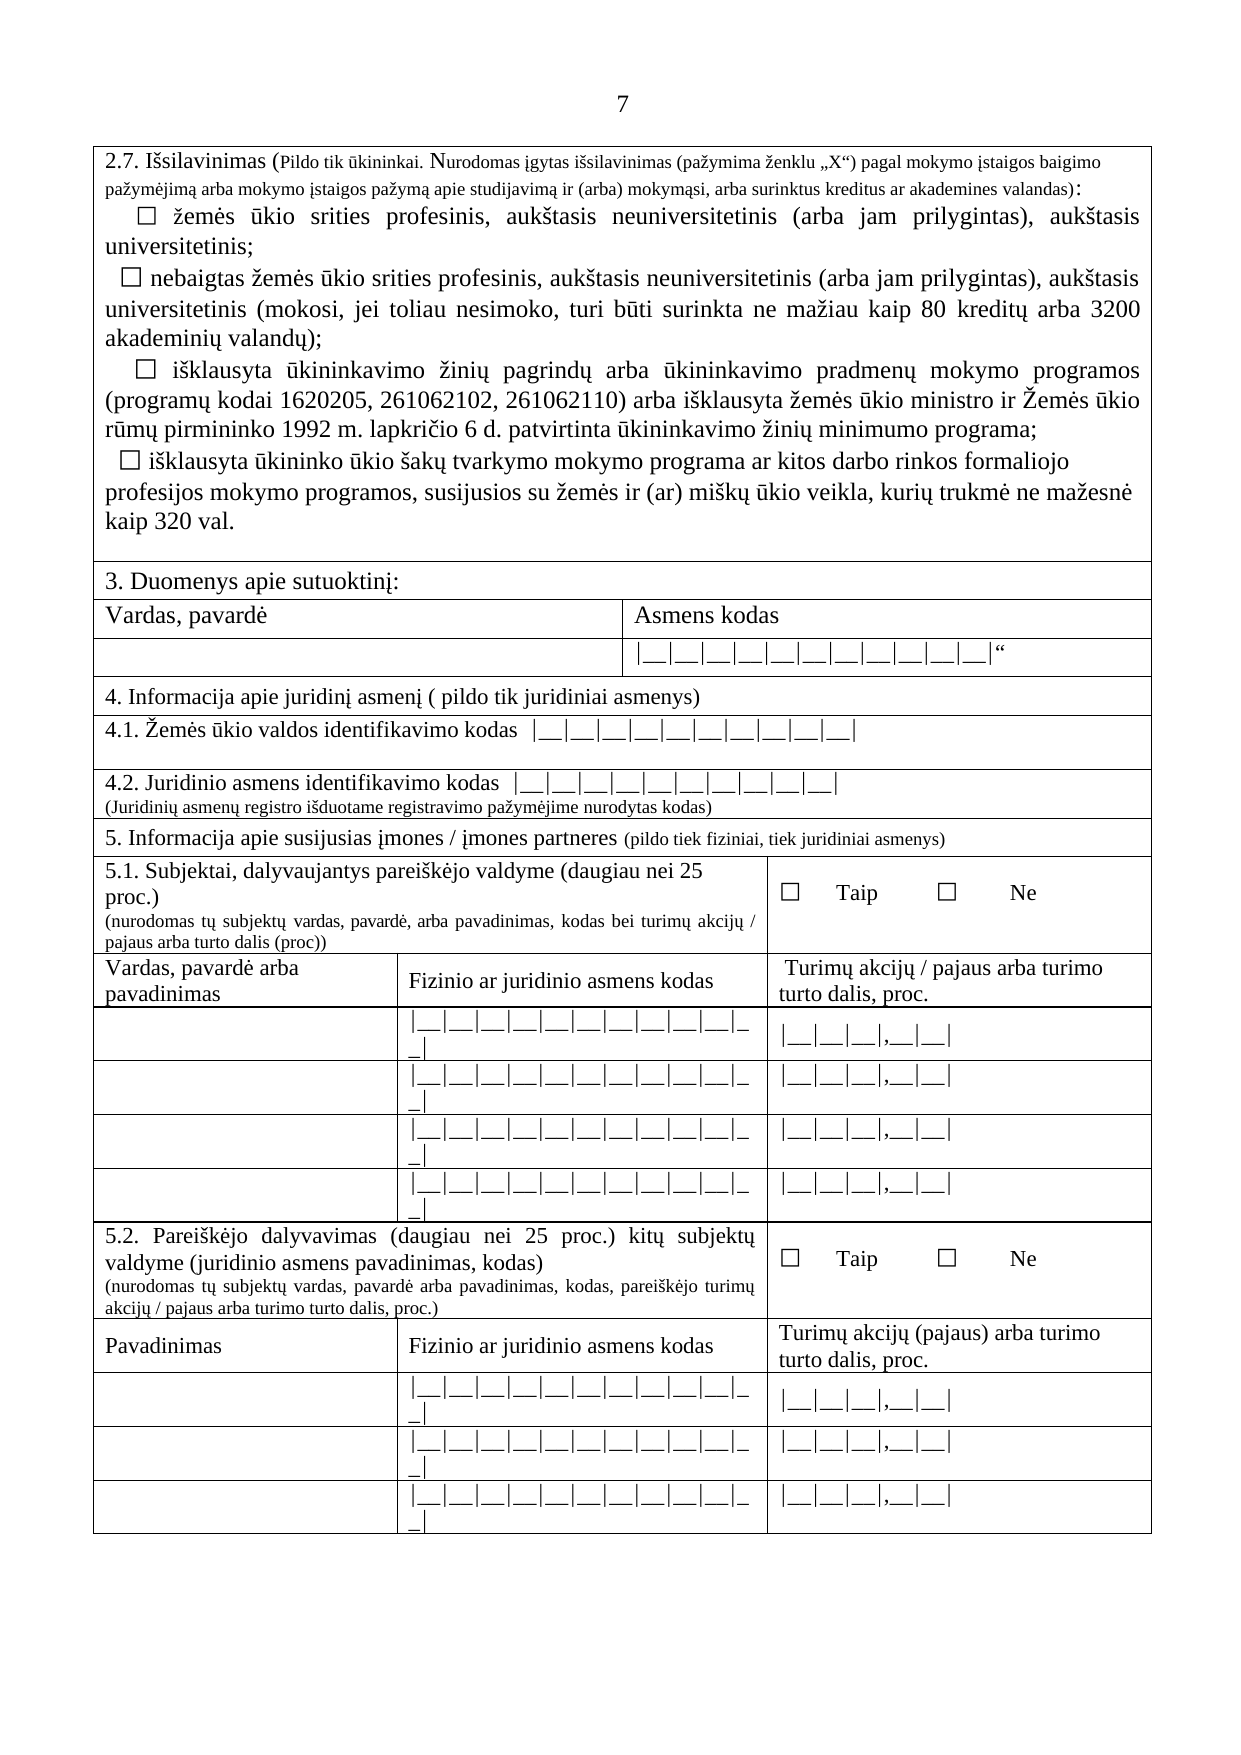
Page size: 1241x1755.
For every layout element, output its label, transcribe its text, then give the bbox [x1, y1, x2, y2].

table_cell ___________ [398, 1427, 767, 1479]
table_cell ___________ [398, 1115, 767, 1168]
table_cell [94, 1373, 397, 1426]
table_cell ___,__ [768, 1061, 1151, 1114]
table_cell Fizinio ar juridinio asmens kodas [398, 1319, 767, 1372]
table_cell ___________ [398, 1061, 767, 1114]
table_cell 2.7. Išsilavinimas (Pildo tik ūkininkai. Nurodomas įgytas išsilavinimas (pažymima ženklu „X“) pagal mokymo įstaigos baigimo pažymėjimą arba mokymo įstaigos pažymą apie studijavimą ir (arba) mokymąsi, arba surinktus kreditus ar akademines valandas): ⬜ žemės ūkio srities profesinis, aukštasis neuniversitetinis (arba jam prilygintas), aukštasis universitetinis; ⬜ nebaigtas žemės ūkio srities profesinis, aukštasis neuniversitetinis (arba jam prilygintas), aukštasis universitetinis (mokosi, jei toliau nesimoko, turi būti surinkta ne mažiau kaip 80 kreditų arba 3200 akademinių valandų); ⬜ išklausyta ūkininkavimo žinių pagrindų arba ūkininkavimo pradmenų mokymo programos (programų kodai 1620205, 261062102, 261062110) arba išklausyta žemės ūkio ministro ir Žemės ūkio rūmų pirmininko 1992 m. lapkričio 6 d. patvirtinta ūkininkavimo žinių minimumo programa; ⬜ išklausyta ūkininko ūkio šakų tvarkymo mokymo programa ar kitos darbo rinkos formaliojo profesijos mokymo programos, susijusios su žemės ir (ar) miškų ūkio veikla, kurių trukmė ne mažesnė kaip 320 val. [94, 147, 1151, 561]
table_cell ___,__ [768, 1373, 1151, 1426]
table_cell [94, 1008, 397, 1060]
table_cell 4. Informacija apie juridinį asmenį ( pildo tik juridiniai asmenys) [94, 677, 1151, 715]
table_cell [94, 1061, 397, 1114]
table_cell Turimų akcijų / pajaus arba turimo turto dalis, proc. [768, 954, 1151, 1006]
table_cell 5. Informacija apie susijusias įmones / įmones partneres (pildo tiek fiziniai, tiek juridiniai asmenys) [94, 819, 1151, 856]
table_cell [94, 639, 622, 676]
table_cell ___,__ [768, 1481, 1151, 1533]
table_cell [94, 1427, 397, 1479]
table_cell ___,__ [768, 1169, 1151, 1221]
table_cell 3. Duomenys apie sutuoktinį: [94, 562, 1151, 599]
table_cell Fizinio ar juridinio asmens kodas [398, 954, 767, 1006]
table_cell [94, 1481, 397, 1533]
table_cell [94, 1169, 397, 1221]
table_cell 5.2. Pareiškėjo dalyvavimas (daugiau nei 25 proc.) kitų subjektų valdyme (juridinio asmens pavadinimas, kodas) (nurodomas tų subjektų vardas, pavardė arba pavadinimas, kodas, pareiškėjo turimų akcijų / pajaus arba turimo turto dalis, proc.) [94, 1223, 767, 1318]
table_cell ___,__ [768, 1115, 1151, 1168]
table_cell Vardas, pavardė arba pavadinimas [94, 954, 397, 1006]
table_cell ___________“ [623, 639, 1151, 676]
table_cell Vardas, pavardė [94, 600, 622, 638]
table_cell ___________ [398, 1169, 767, 1221]
table_cell 4.2. Juridinio asmens identifikavimo kodas __________ (Juridinių asmenų registro išduotame registravimo pažymėjime nurodytas kodas) [94, 770, 1151, 817]
table_cell 4.1. Žemės ūkio valdos identifikavimo kodas __________ [94, 716, 1151, 768]
table_cell ___,__ [768, 1008, 1151, 1060]
table_cell ⬜ Taip ⬜ Ne [768, 1223, 1151, 1318]
table_cell ⬜ Taip ⬜ Ne [768, 857, 1151, 953]
table_cell Pavadinimas [94, 1319, 397, 1372]
table_cell ___________ [398, 1481, 767, 1533]
table_cell Turimų akcijų (pajaus) arba turimo turto dalis, proc. [768, 1319, 1151, 1372]
table_cell ___________ [398, 1008, 767, 1060]
table_cell ___________ [398, 1373, 767, 1426]
table_cell ___,__ [768, 1427, 1151, 1479]
table_cell 5.1. Subjektai, dalyvaujantys pareiškėjo valdyme (daugiau nei 25 proc.) (nurodomas tų subjektų vardas, pavardė, arba pavadinimas, kodas bei turimų akcijų / pajaus arba turto dalis (proc)) [94, 857, 767, 953]
table_cell Asmens kodas [623, 600, 1151, 638]
table_cell [94, 1115, 397, 1168]
